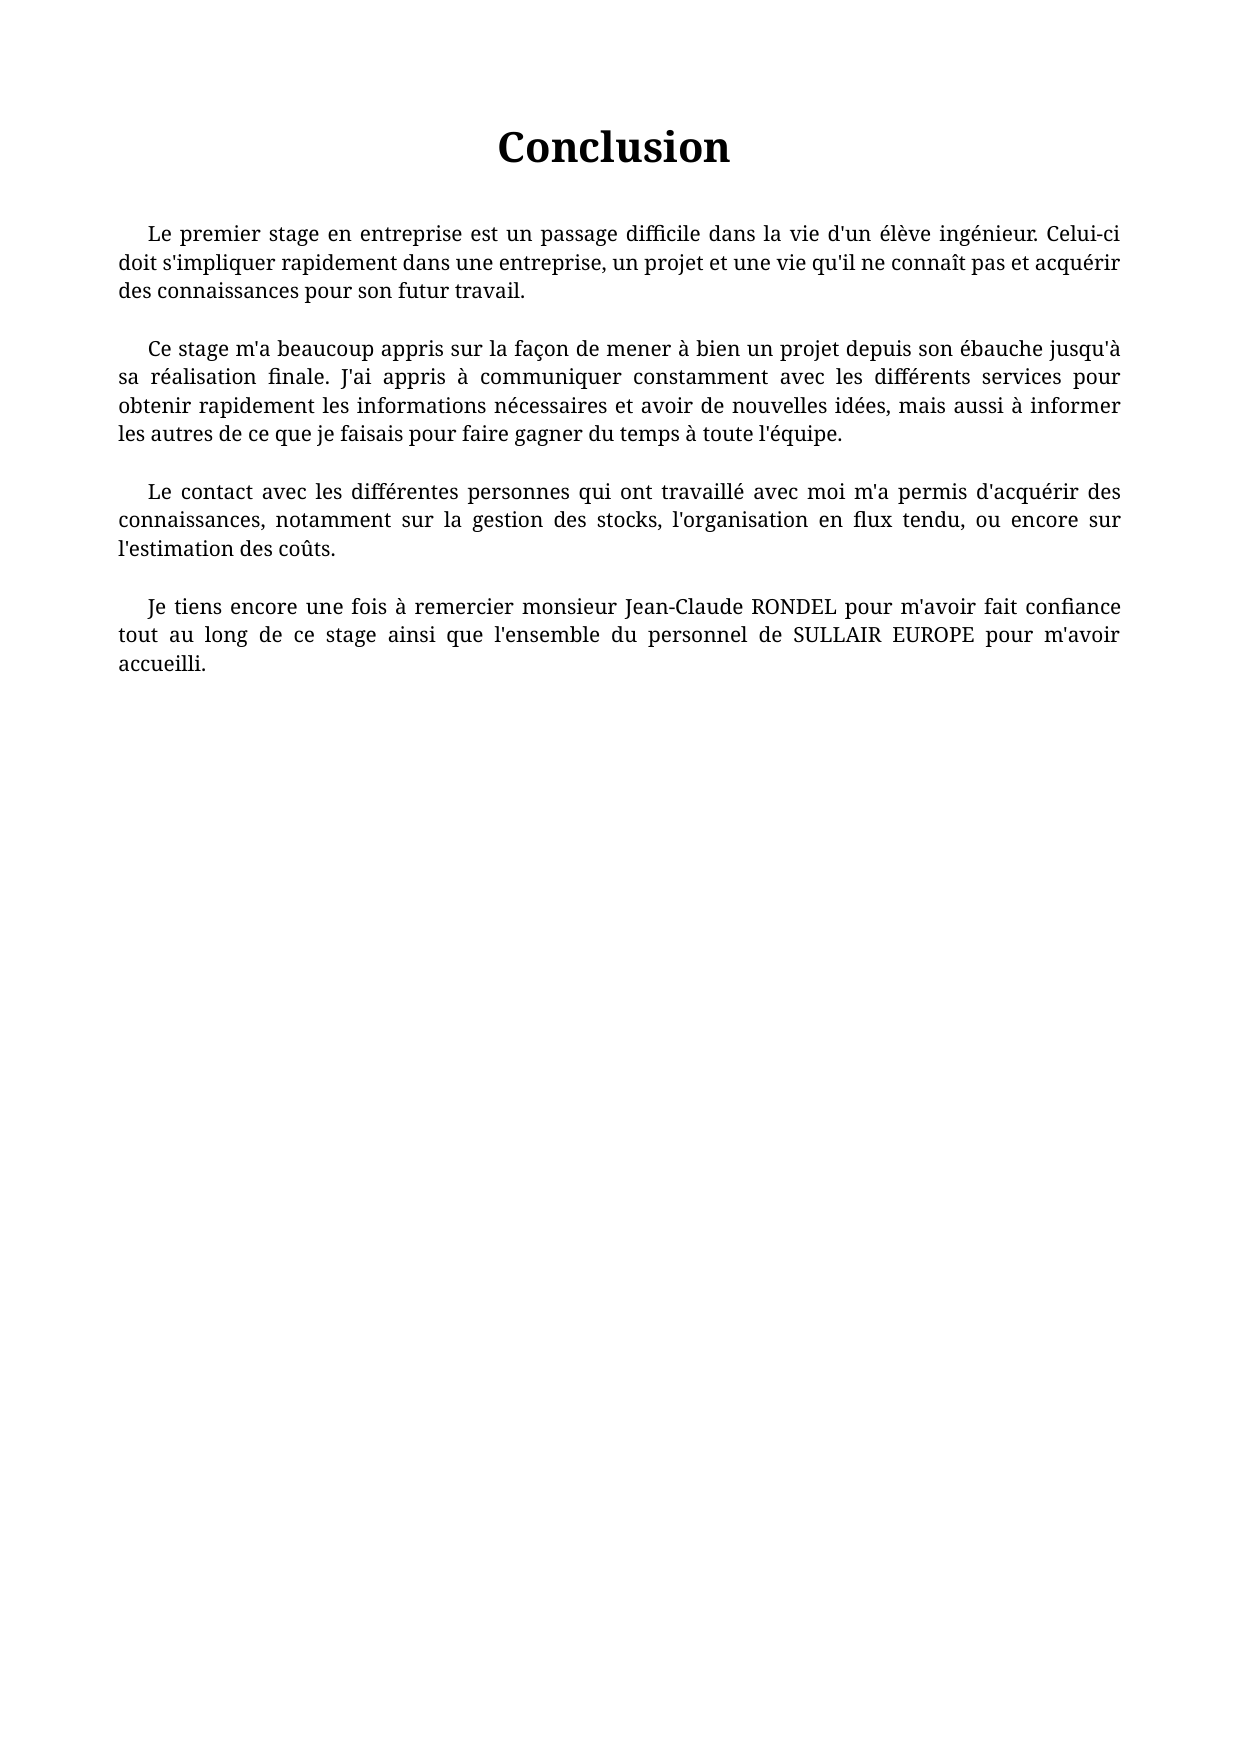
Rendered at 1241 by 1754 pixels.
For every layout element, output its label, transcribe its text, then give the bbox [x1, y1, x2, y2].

text Je tiens encore une fois à remercier monsieur Jean-Claude RONDEL pour m'avoir fait confiance tout au long de ce stage ainsi que l'ensemble du personnel de SULLAIR EUROPE pour m'avoir accueilli. [118, 592, 1122, 677]
text Le contact avec les différentes personnes qui ont travaillé avec moi m'a permis d'acquérir des connaissances, notamment sur la gestion des stocks, l'organisation en flux tendu, ou encore sur l'estimation des coûts. [118, 477, 1122, 562]
subtitle Conclusion [118, 118, 1122, 175]
text Ce stage m'a beaucoup appris sur la façon de mener à bien un projet depuis son ébauche jusqu'à sa réalisation finale. J'ai appris à communiquer constamment avec les différents services pour obtenir rapidement les informations nécessaires et avoir de nouvelles idées, mais aussi à informer les autres de ce que je faisais pour faire gagner du temps à toute l'équipe. [118, 334, 1122, 448]
text Le premier stage en entreprise est un passage difficile dans la vie d'un élève ingénieur. Celui-ci doit s'impliquer rapidement dans une entreprise, un projet et une vie qu'il ne connaît pas et acquérir des connaissances pour son futur travail. [118, 219, 1122, 304]
